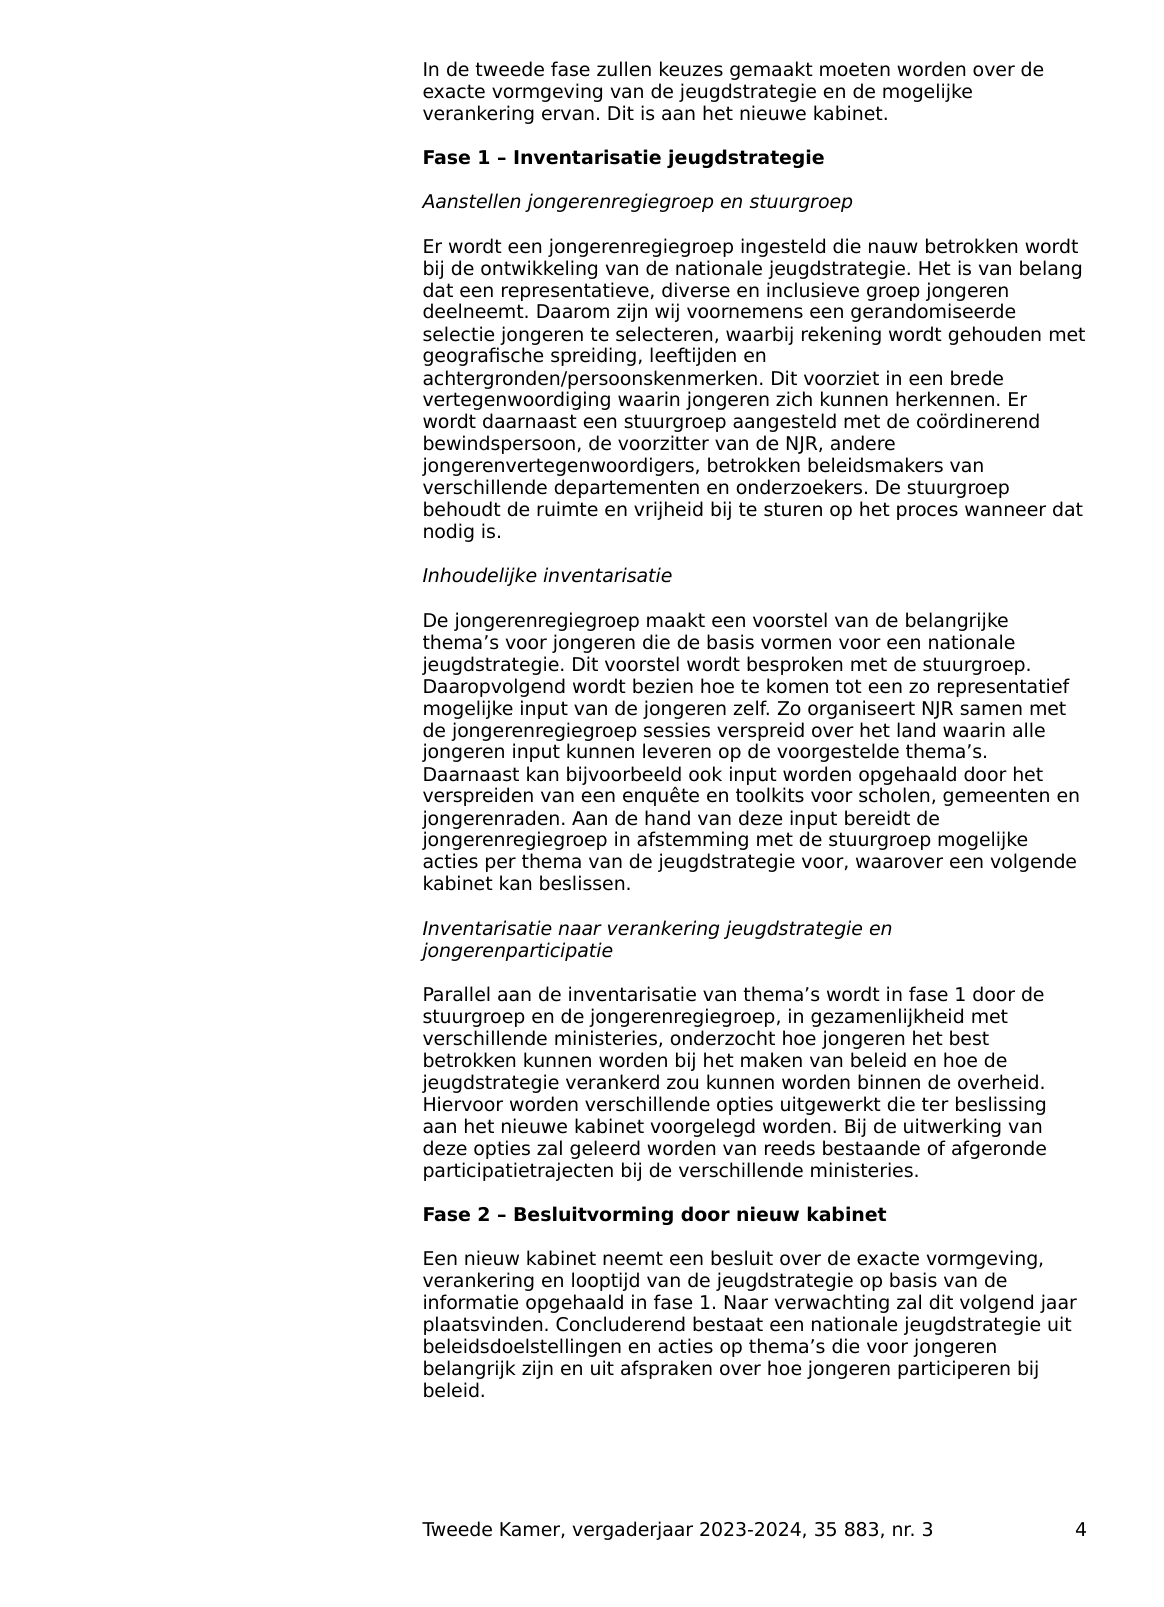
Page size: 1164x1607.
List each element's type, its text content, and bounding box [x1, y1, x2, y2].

text Er wordt een jongerenregiegroep ingesteld die nauw betrokken wordt bij de ontwikkeling van de nationale jeugdstrategie. Het is van belang dat een representatieve, diverse en inclusieve groep jongeren deelneemt. Daarom zijn wij voornemens een gerandomiseerde selectie jongeren te selecteren, waarbij rekening wordt gehouden met geografische spreiding, leeftijden en achtergronden/persoonskenmerken. Dit voorziet in een brede vertegenwoordiging waarin jongeren zich kunnen herkennen. Er wordt daarnaast een stuurgroep aangesteld met de coördinerend bewindspersoon, de voorzitter van de NJR, andere jongerenvertegenwoordigers, betrokken beleidsmakers van verschillende departementen en onderzoekers. De stuurgroep behoudt de ruimte en vrijheid bij te sturen op het proces wanneer dat nodig is. [422, 236, 1087, 543]
subtitle Aanstellen jongerenregiegroep en stuurgroep [422, 191, 1087, 213]
subtitle Fase 1 – Inventarisatie jeugdstrategie [422, 147, 1087, 169]
subtitle Inventarisatie naar verankering jeugdstrategie en jongerenparticipatie [422, 917, 1087, 961]
text Een nieuw kabinet neemt een besluit over de exacte vormgeving, verankering en looptijd van de jeugdstrategie op basis van de informatie opgehaald in fase 1. Naar verwachting zal dit volgend jaar plaatsvinden. Concluderend bestaat een nationale jeugdstrategie uit beleidsdoelstellingen en acties op thema’s die voor jongeren belangrijk zijn en uit afspraken over hoe jongeren participeren bij beleid. [422, 1248, 1087, 1402]
text De jongerenregiegroep maakt een voorstel van de belangrijke thema’s voor jongeren die de basis vormen voor een nationale jeugdstrategie. Dit voorstel wordt besproken met de stuurgroep. Daaropvolgend wordt bezien hoe te komen tot een zo representatief mogelijke input van de jongeren zelf. Zo organiseert NJR samen met de jongerenregiegroep sessies verspreid over het land waarin alle jongeren input kunnen leveren op de voorgestelde thema’s. Daarnaast kan bijvoorbeeld ook input worden opgehaald door het verspreiden van een enquête en toolkits voor scholen, gemeenten en jongerenraden. Aan de hand van deze input bereidt de jongerenregiegroep in afstemming met de stuurgroep mogelijke acties per thema van de jeugdstrategie voor, waarover een volgende kabinet kan beslissen. [422, 609, 1087, 895]
text In de tweede fase zullen keuzes gemaakt moeten worden over de exacte vormgeving van de jeugdstrategie en de mogelijke verankering ervan. Dit is aan het nieuwe kabinet. [422, 59, 1087, 125]
subtitle Fase 2 – Besluitvorming door nieuw kabinet [422, 1204, 1087, 1226]
subtitle Inhoudelijke inventarisatie [422, 565, 1087, 587]
text Parallel aan de inventarisatie van thema’s wordt in fase 1 door de stuurgroep en de jongerenregiegroep, in gezamenlijkheid met verschillende ministeries, onderzocht hoe jongeren het best betrokken kunnen worden bij het maken van beleid en hoe de jeugdstrategie verankerd zou kunnen worden binnen de overheid. Hiervoor worden verschillende opties uitgewerkt die ter beslissing aan het nieuwe kabinet voorgelegd worden. Bij de uitwerking van deze opties zal geleerd worden van reeds bestaande of afgeronde participatietrajecten bij de verschillende ministeries. [422, 984, 1087, 1181]
